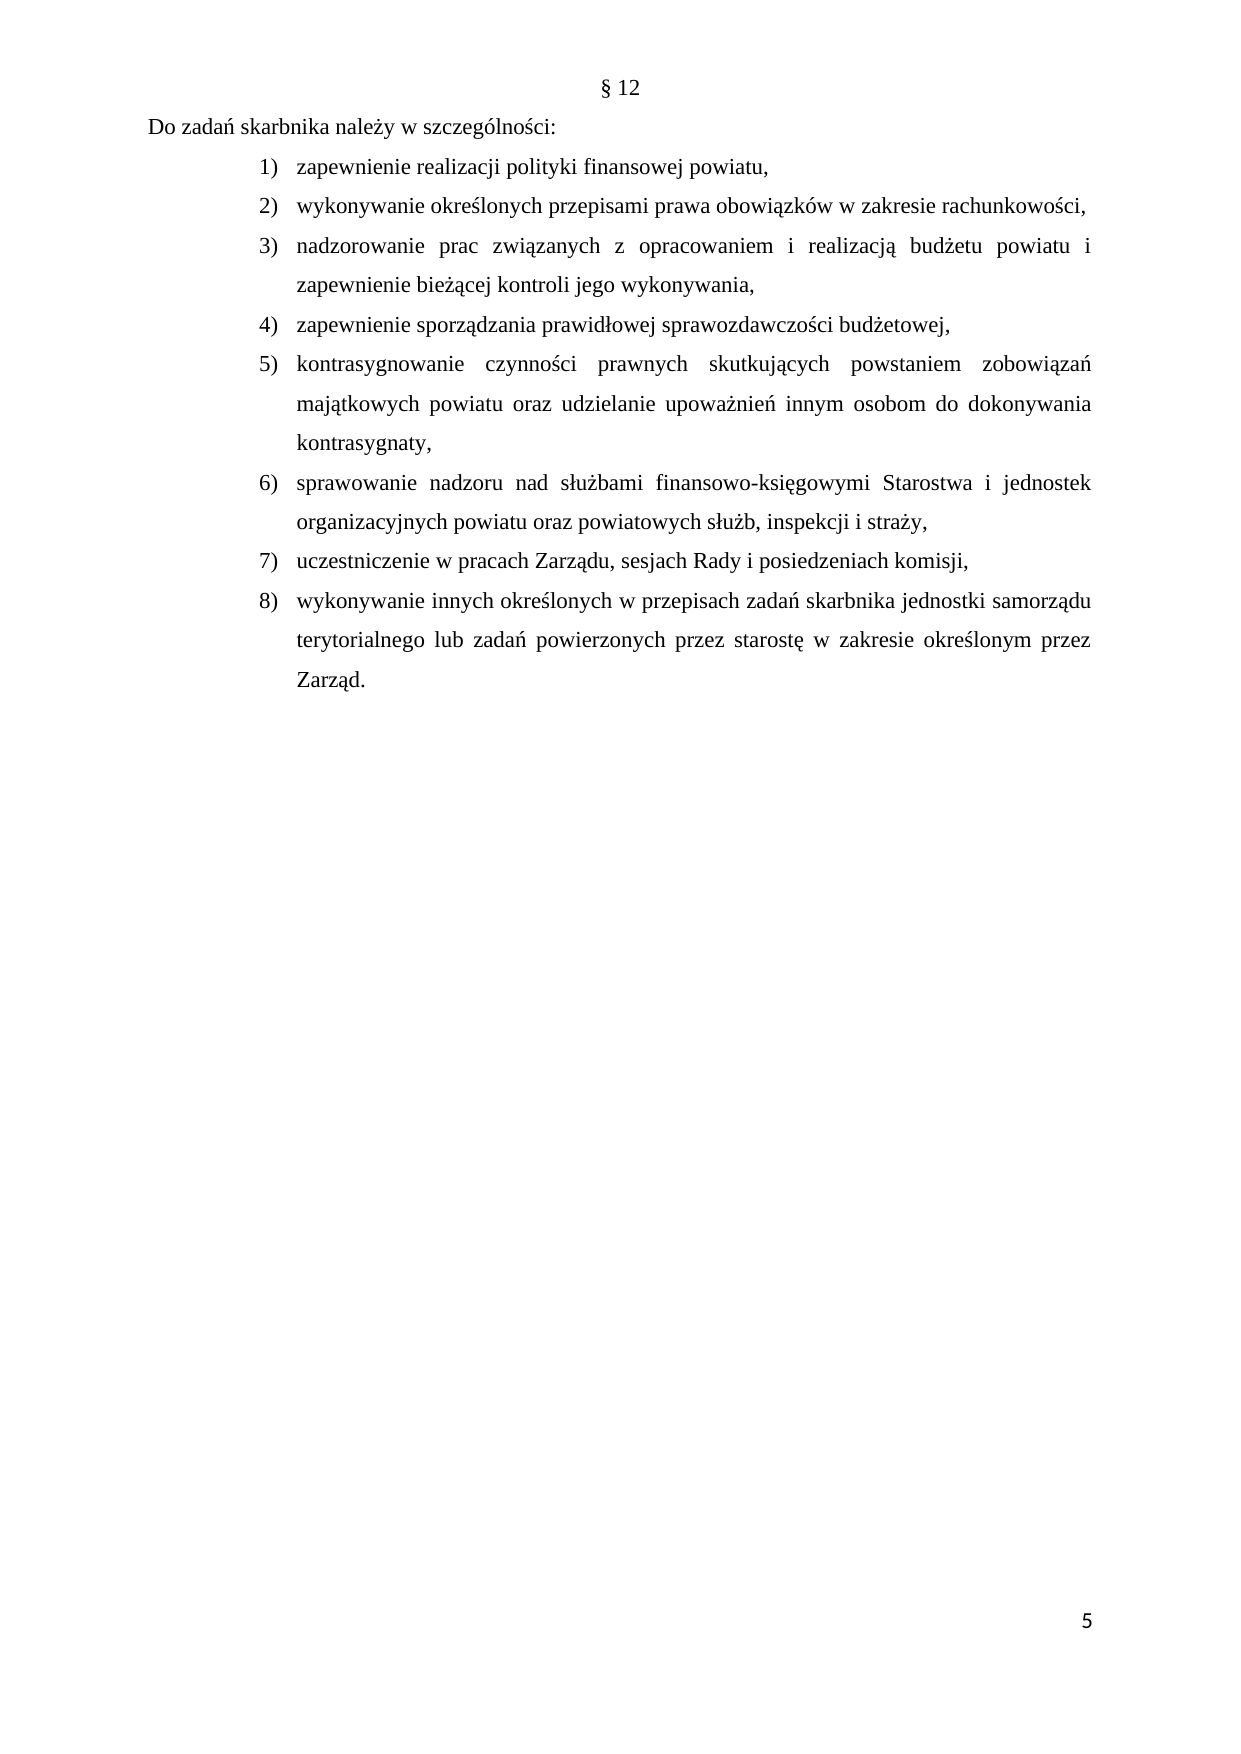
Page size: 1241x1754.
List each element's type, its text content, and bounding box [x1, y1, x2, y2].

list sprawowanie nadzoru nad służbami finansowo-księgowymi Starostwa i jednostek organizacyjnych powiatu oraz powiatowych służb, inspekcji i straży, [259, 468, 1093, 534]
list zapewnienie realizacji polityki finansowej powiatu, [259, 153, 1093, 179]
list kontrasygnowanie czynności prawnych skutkujących powstaniem zobowiązań majątkowych powiatu oraz udzielanie upoważnień innym osobom do dokonywania kontrasygnaty, [259, 350, 1093, 455]
text § 12 [148, 74, 1093, 100]
list wykonywanie określonych przepisami prawa obowiązków w zakresie rachunkowości, [259, 192, 1093, 218]
list wykonywanie innych określonych w przepisach zadań skarbnika jednostki samorządu terytorialnego lub zadań powierzonych przez starostę w zakresie określonym przez Zarząd. [259, 587, 1093, 692]
list nadzorowanie prac związanych z opracowaniem i realizacją budżetu powiatu i zapewnienie bieżącej kontroli jego wykonywania, [259, 232, 1093, 297]
text Do zadań skarbnika należy w szczególności: [148, 113, 1093, 139]
list uczestniczenie w pracach Zarządu, sesjach Rady i posiedzeniach komisji, [259, 547, 1093, 574]
list zapewnienie sporządzania prawidłowej sprawozdawczości budżetowej, [259, 311, 1093, 337]
